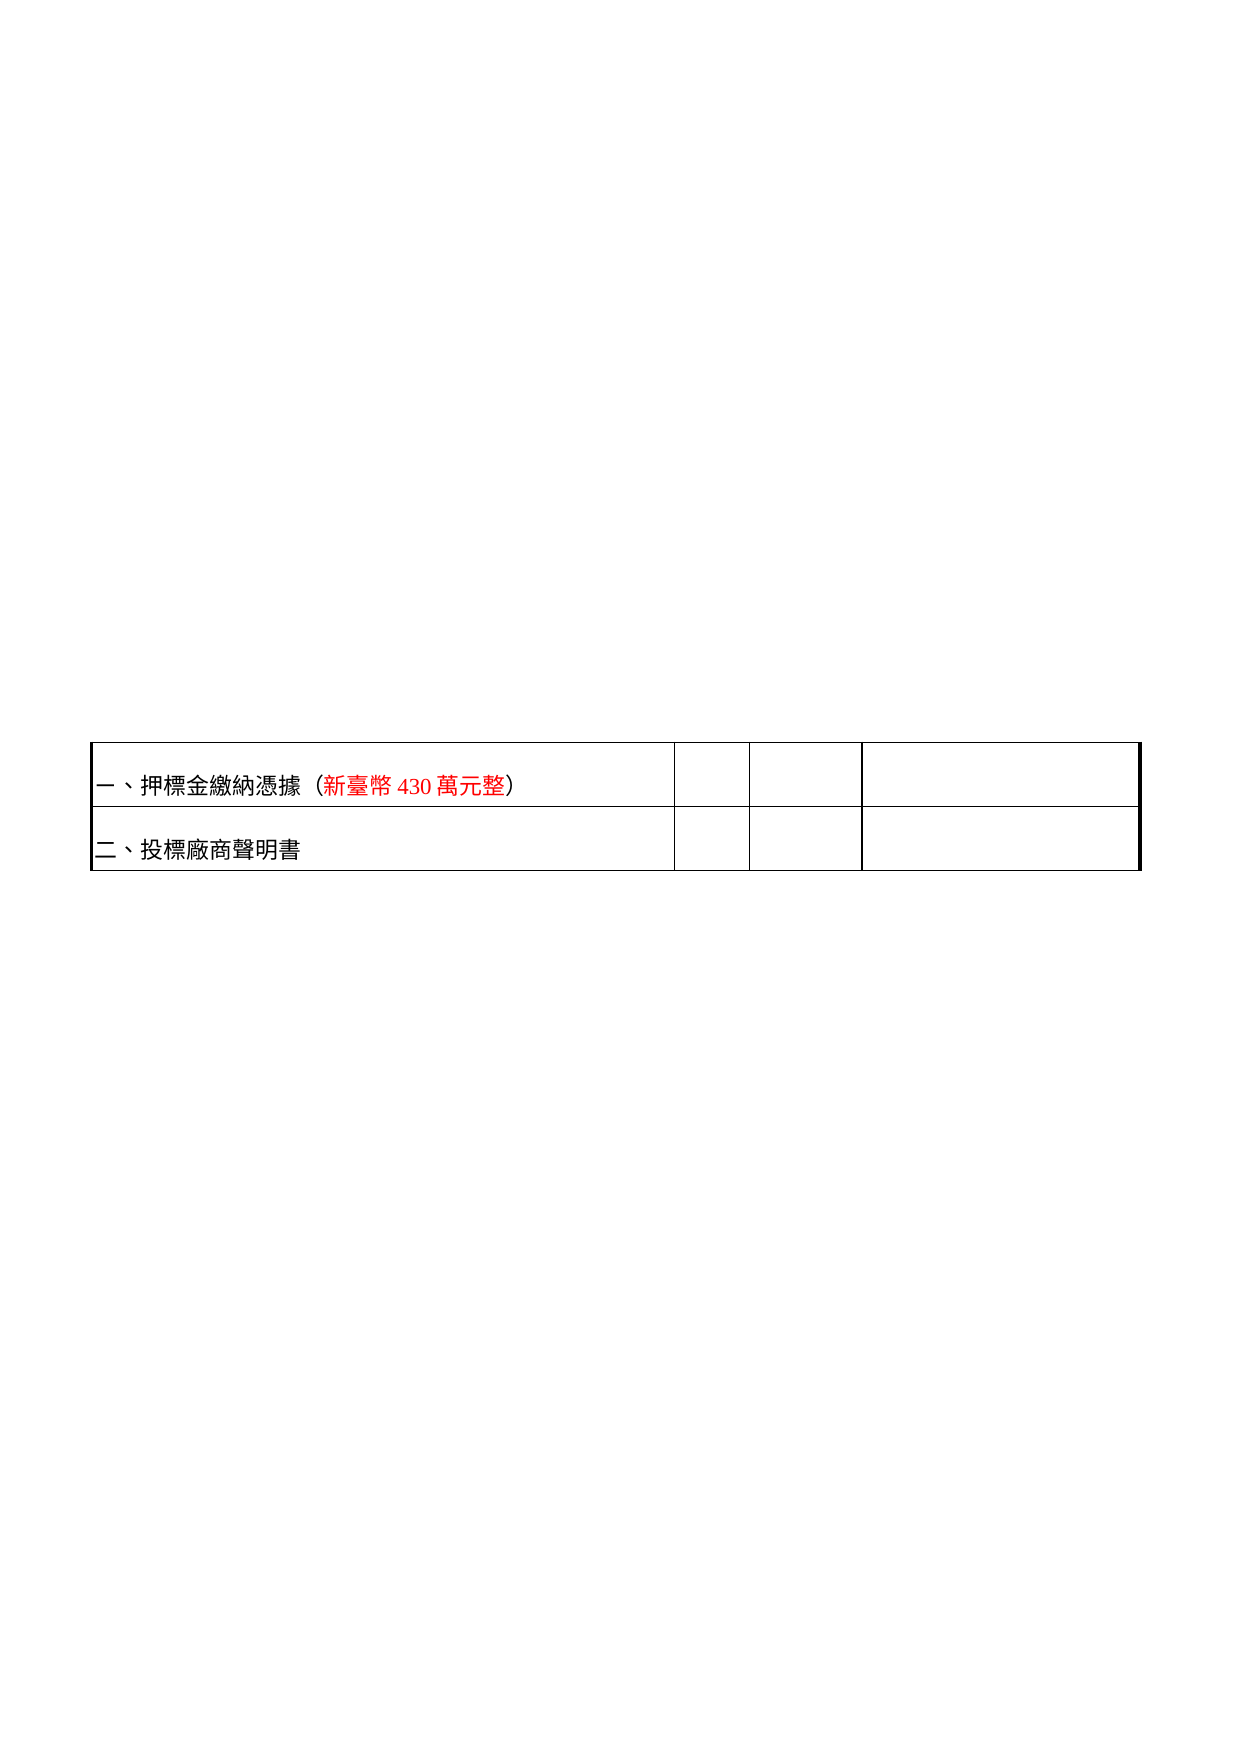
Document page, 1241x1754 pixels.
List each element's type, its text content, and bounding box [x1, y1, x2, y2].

table_cell [675, 743, 749, 806]
table_cell ㄧ、押標金繳納憑據（新臺幣430萬元整） [93, 743, 674, 806]
table_cell 二、投標廠商聲明書 [93, 807, 674, 870]
table_cell [863, 743, 1138, 806]
table_cell [750, 743, 861, 806]
table_cell [863, 807, 1138, 870]
table_cell [750, 807, 861, 870]
table_cell [675, 807, 749, 870]
